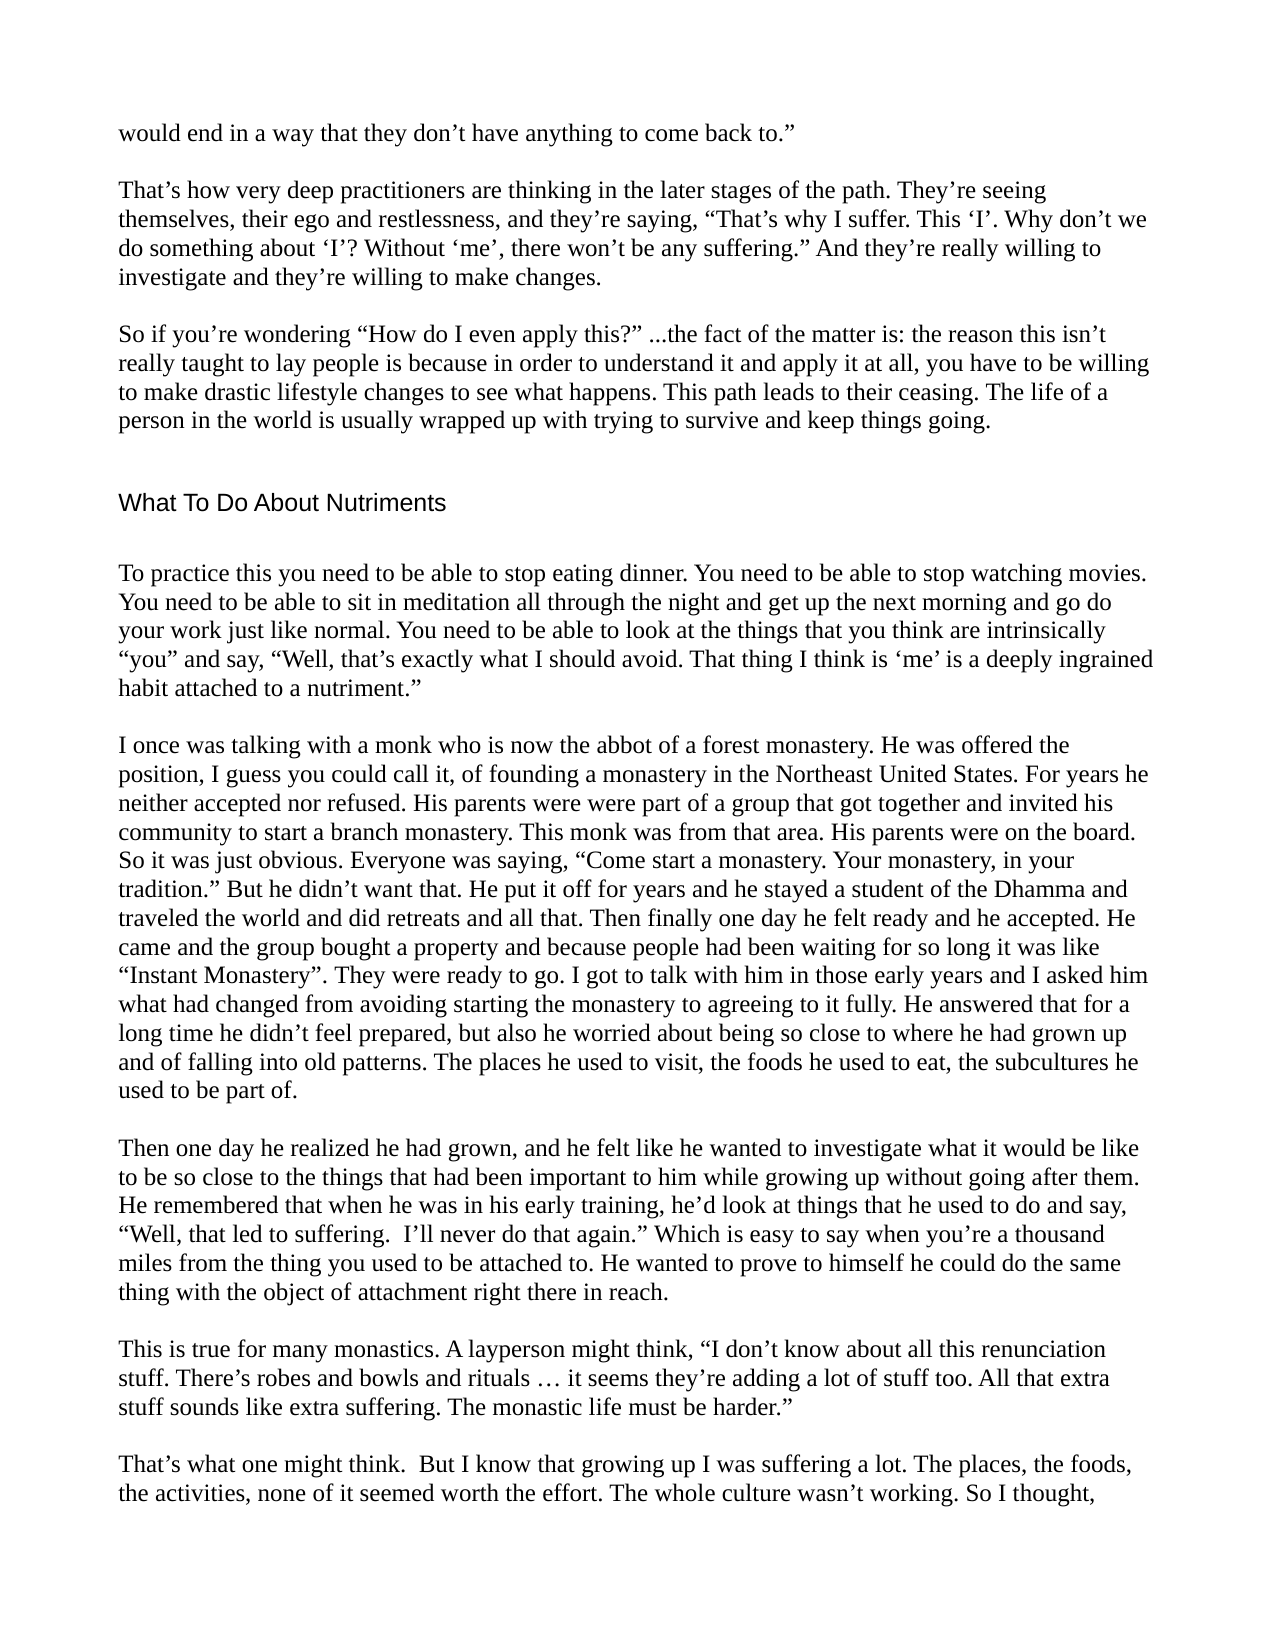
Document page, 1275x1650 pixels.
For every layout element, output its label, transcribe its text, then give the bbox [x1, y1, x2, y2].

text So if you’re wondering “How do I even apply this?” ...the fact of the matter is: the reason this isn’t really taught to lay people is because in order to understand it and apply it at all, you have to be willing to make drastic lifestyle changes to see what happens. This path leads to their ceasing. The life of a person in the world is usually wrapped up with trying to survive and keep things going. [118, 319, 1157, 434]
text This is true for many monastics. A layperson might think, “I don’t know about all this renunciation stuff. There’s robes and bowls and rituals … it seems they’re adding a lot of stuff too. All that extra stuff sounds like extra suffering. The monastic life must be harder.” [118, 1334, 1157, 1421]
text I once was talking with a monk who is now the abbot of a forest monastery. He was offered the position, I guess you could call it, of founding a monastery in the Northeast United States. For years he neither accepted nor refused. His parents were were part of a group that got together and invited his community to start a branch monastery. This monk was from that area. His parents were on the board. So it was just obvious. Everyone was saying, “Come start a monastery. Your monastery, in your tradition.” But he didn’t want that. He put it off for years and he stayed a student of the Dhamma and traveled the world and did retreats and all that. Then finally one day he felt ready and he accepted. He came and the group bought a property and because people had been waiting for so long it was like “Instant Monastery”. They were ready to go. I got to talk with him in those early years and I asked him what had changed from avoiding starting the monastery to agreeing to it fully. He answered that for a long time he didn’t feel prepared, but also he worried about being so close to where he had grown up and of falling into old patterns. The places he used to visit, the foods he used to eat, the subcultures he used to be part of. [118, 731, 1157, 1104]
text To practice this you need to be able to stop eating dinner. You need to be able to stop watching movies. You need to be able to sit in meditation all through the night and get up the next morning and go do your work just like normal. You need to be able to look at the things that you think are intrinsically “you” and say, “Well, that’s exactly what I should avoid. That thing I think is ‘me’ is a deeply ingrained habit attached to a nutriment.” [118, 558, 1157, 702]
subtitle What To Do About Nutriments [118, 488, 1157, 517]
text That’s what one might think. But I know that growing up I was suffering a lot. The places, the foods, the activities, none of it seemed worth the effort. The whole culture wasn’t working. So I thought, [118, 1449, 1157, 1507]
text Then one day he realized he had grown, and he felt like he wanted to investigate what it would be like to be so close to the things that had been important to him while growing up without going after them. He remembered that when he was in his early training, he’d look at things that he used to do and say, “Well, that led to suffering. I’ll never do that again.” Which is easy to say when you’re a thousand miles from the thing you used to be attached to. He wanted to prove to himself he could do the same thing with the object of attachment right there in reach. [118, 1133, 1157, 1306]
text would end in a way that they don’t have anything to come back to.” [118, 118, 1157, 147]
text That’s how very deep practitioners are thinking in the later stages of the path. They’re seeing themselves, their ego and restlessness, and they’re saying, “That’s why I suffer. This ‘I’. Why don’t we do something about ‘I’? Without ‘me’, there won’t be any suffering.” And they’re really willing to investigate and they’re willing to make changes. [118, 176, 1157, 291]
